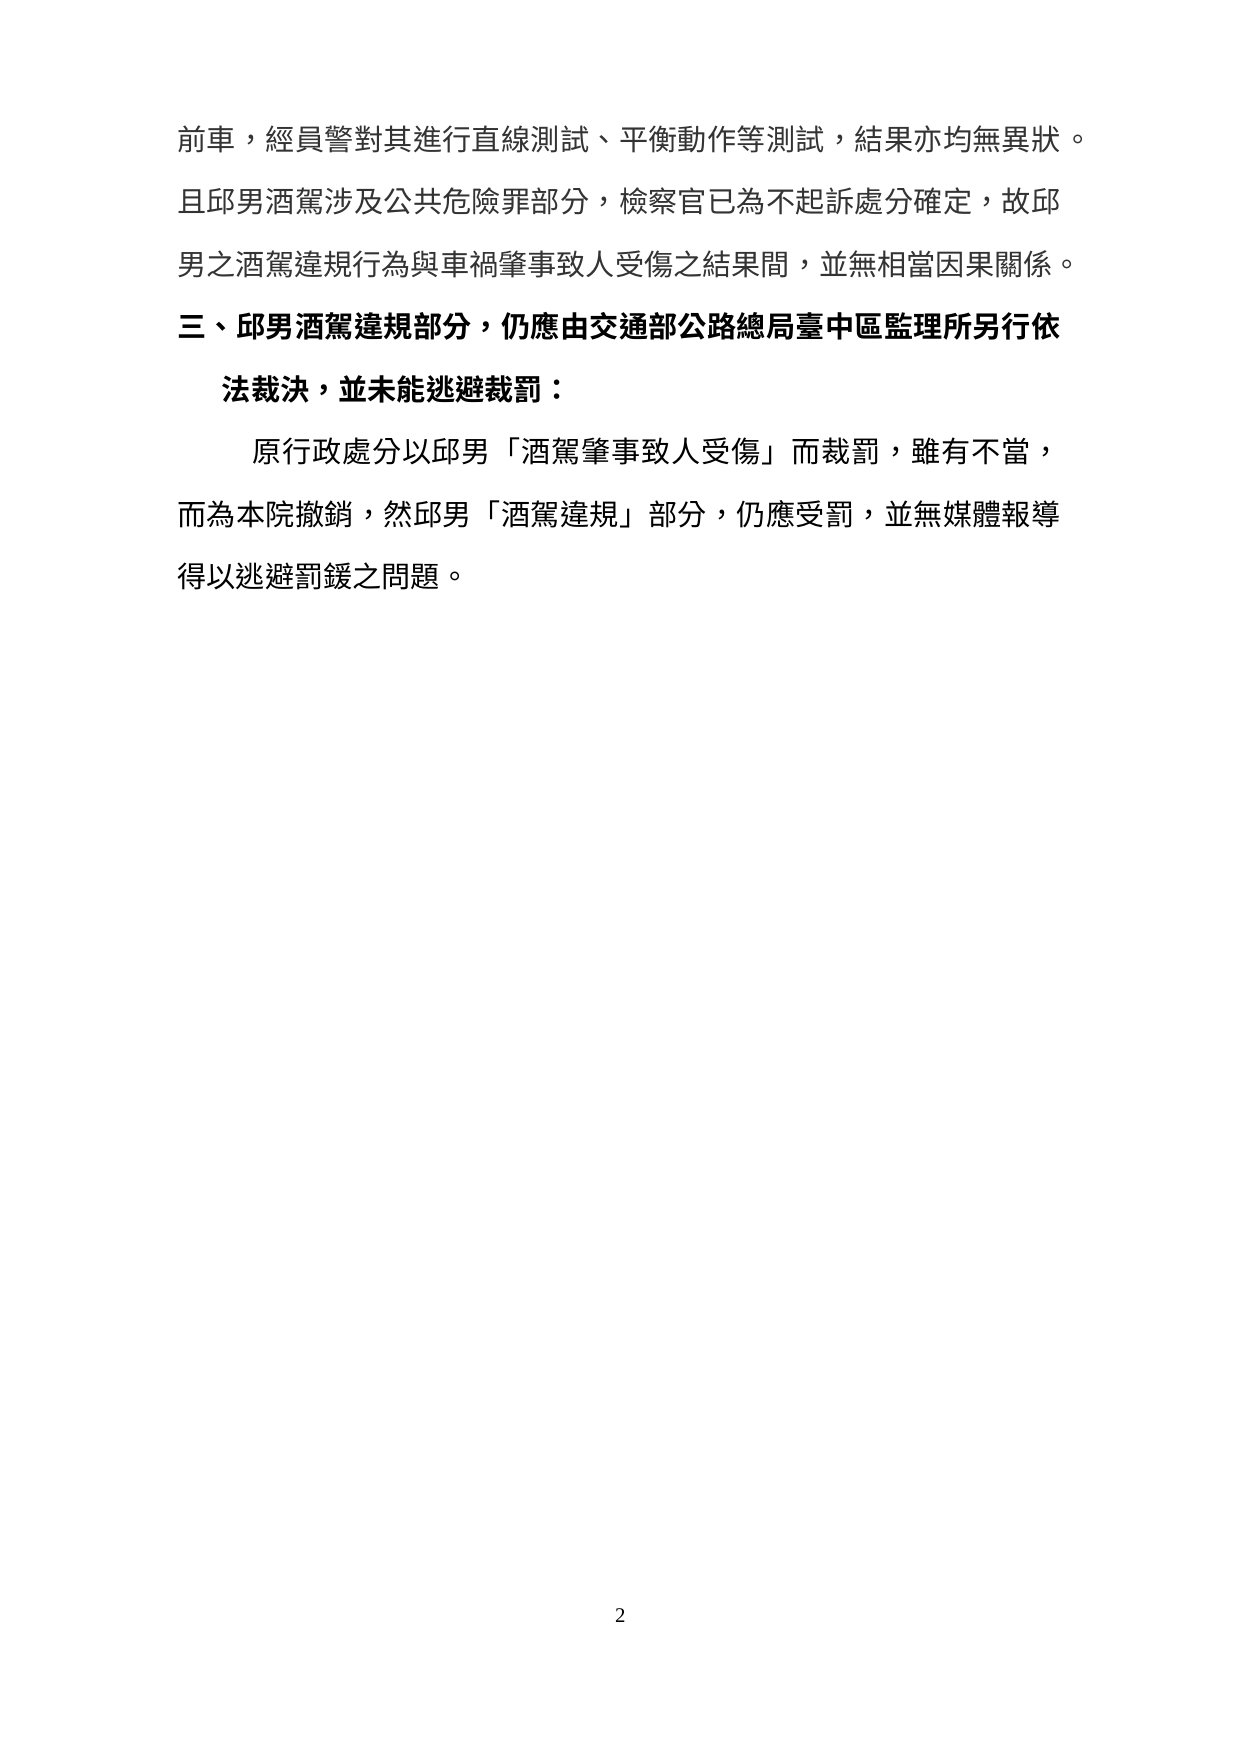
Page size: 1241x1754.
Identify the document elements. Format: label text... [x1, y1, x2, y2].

text 本院勘驗邱男行車紀錄影像，認定車禍事故發生原因為邱男駕車闖紅燈所致；車禍當時邱男駕車並無行車不穩狀況，尚可安全超越前車，經員警對其進行直線測試、平衡動作等測試，結果亦均無異狀。且邱男酒駕涉及公共危險罪部分，檢察官已為不起訴處分確定，故邱男之酒駕違規行為與車禍肇事致人受傷之結果間，並無相當因果關係。 [177, 96, 1063, 283]
text 原行政處分以邱男「酒駕肇事致人受傷」而裁罰，雖有不當，而為本院撤銷，然邱男「酒駕違規」部分，仍應受罰，並無媒體報導得以逃避罰鍰之問題。 [177, 408, 1063, 596]
text 三、邱男酒駕違規部分，仍應由交通部公路總局臺中區監理所另行依法裁決，並未能逃避裁罰： [177, 283, 1063, 408]
